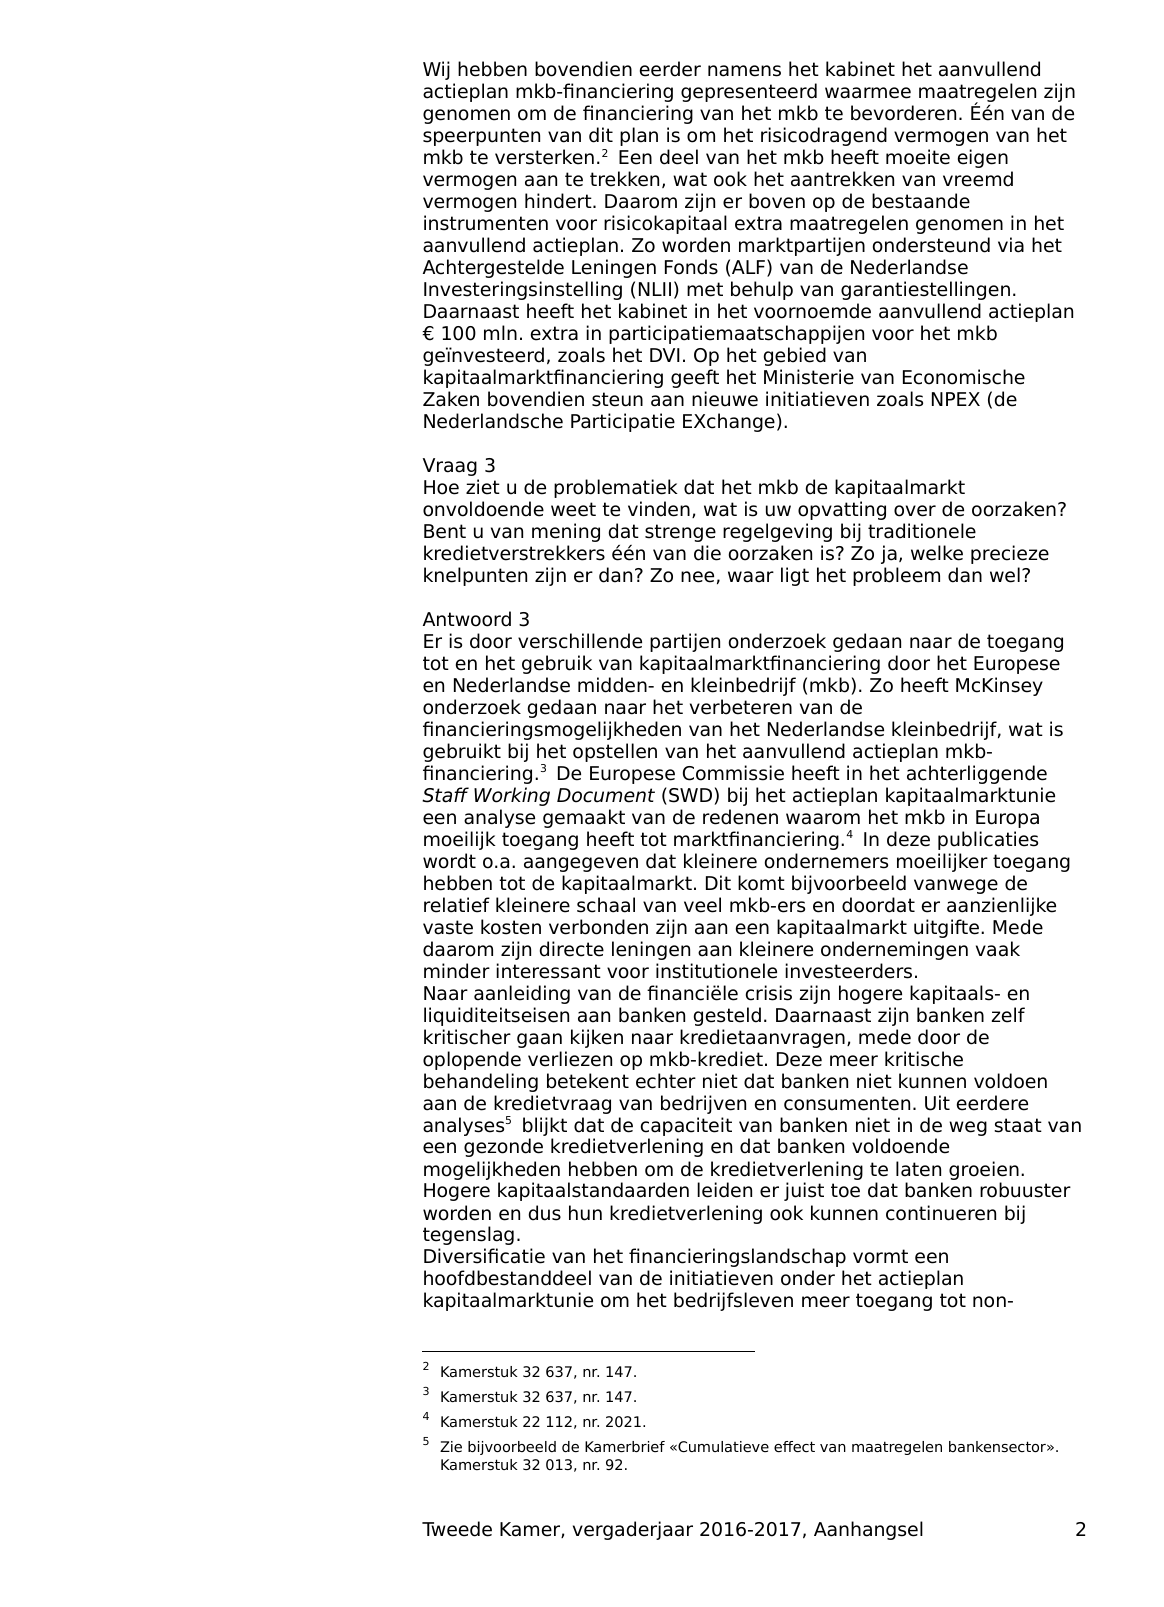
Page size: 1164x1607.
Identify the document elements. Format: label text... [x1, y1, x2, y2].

text Zie bijvoorbeeld de Kamerbrief «Cumulatieve effect van maatregelen bankensector». Kamerstuk 32 013, nr. 92. [422, 1435, 1087, 1474]
text Hoe ziet u de problematiek dat het mkb de kapitaalmarkt onvoldoende weet te vinden, wat is uw opvatting over de oorzaken? Bent u van mening dat strenge regelgeving bij traditionele kredietverstrekkers één van die oorzaken is? Zo ja, welke precieze knelpunten zijn er dan? Zo nee, waar ligt het probleem dan wel? [422, 477, 1087, 587]
text Vraag 3 [422, 455, 1087, 477]
text Er is door verschillende partijen onderzoek gedaan naar de toegang tot en het gebruik van kapitaalmarktfinanciering door het Europese en Nederlandse midden- en kleinbedrijf (mkb). Zo heeft McKinsey onderzoek gedaan naar het verbeteren van de financieringsmogelijkheden van het Nederlandse kleinbedrijf, wat is gebruikt bij het opstellen van het aanvullend actieplan mkb-financiering. De Europese Commissie heeft in het achterliggende Staff Working Document (SWD) bij het actieplan kapitaalmarktunie een analyse gemaakt van de redenen waarom het mkb in Europa moeilijk toegang heeft tot marktfinanciering. In deze publicaties wordt o.a. aangegeven dat kleinere ondernemers moeilijker toegang hebben tot de kapitaalmarkt. Dit komt bijvoorbeeld vanwege de relatief kleinere schaal van veel mkb-ers en doordat er aanzienlijke vaste kosten verbonden zijn aan een kapitaalmarkt uitgifte. Mede daarom zijn directe leningen aan kleinere ondernemingen vaak minder interessant voor institutionele investeerders. [422, 631, 1087, 983]
text Naar aanleiding van de financiële crisis zijn hogere kapitaals- en liquiditeitseisen aan banken gesteld. Daarnaast zijn banken zelf kritischer gaan kijken naar kredietaanvragen, mede door de oplopende verliezen op mkb-krediet. Deze meer kritische behandeling betekent echter niet dat banken niet kunnen voldoen aan de kredietvraag van bedrijven en consumenten. Uit eerdere analyses blijkt dat de capaciteit van banken niet in de weg staat van een gezonde kredietverlening en dat banken voldoende mogelijkheden hebben om de kredietverlening te laten groeien. Hogere kapitaalstandaarden leiden er juist toe dat banken robuuster worden en dus hun kredietverlening ook kunnen continueren bij tegenslag. [422, 983, 1087, 1246]
text Kamerstuk 22 112, nr. 2021. [422, 1410, 1087, 1432]
text Antwoord 3 [422, 609, 1087, 631]
text Diversificatie van het financieringslandschap vormt een hoofdbestanddeel van de initiatieven onder het actieplan kapitaalmarktunie om het bedrijfsleven meer toegang tot non- [422, 1246, 1087, 1312]
text Wij hebben bovendien eerder namens het kabinet het aanvullend actieplan mkb-financiering gepresenteerd waarmee maatregelen zijn genomen om de financiering van het mkb te bevorderen. Één van de speerpunten van dit plan is om het risicodragend vermogen van het mkb te versterken. Een deel van het mkb heeft moeite eigen vermogen aan te trekken, wat ook het aantrekken van vreemd vermogen hindert. Daarom zijn er boven op de bestaande instrumenten voor risicokapitaal extra maatregelen genomen in het aanvullend actieplan. Zo worden marktpartijen ondersteund via het Achtergestelde Leningen Fonds (ALF) van de Nederlandse Investeringsinstelling (NLII) met behulp van garantiestellingen. Daarnaast heeft het kabinet in het voornoemde aanvullend actieplan € 100 mln. extra in participatiemaatschappijen voor het mkb geïnvesteerd, zoals het DVI. Op het gebied van kapitaalmarktfinanciering geeft het Ministerie van Economische Zaken bovendien steun aan nieuwe initiatieven zoals NPEX (de Nederlandsche Participatie EXchange). [422, 59, 1087, 433]
text Kamerstuk 32 637, nr. 147. [422, 1360, 1087, 1382]
text Kamerstuk 32 637, nr. 147. [422, 1385, 1087, 1407]
